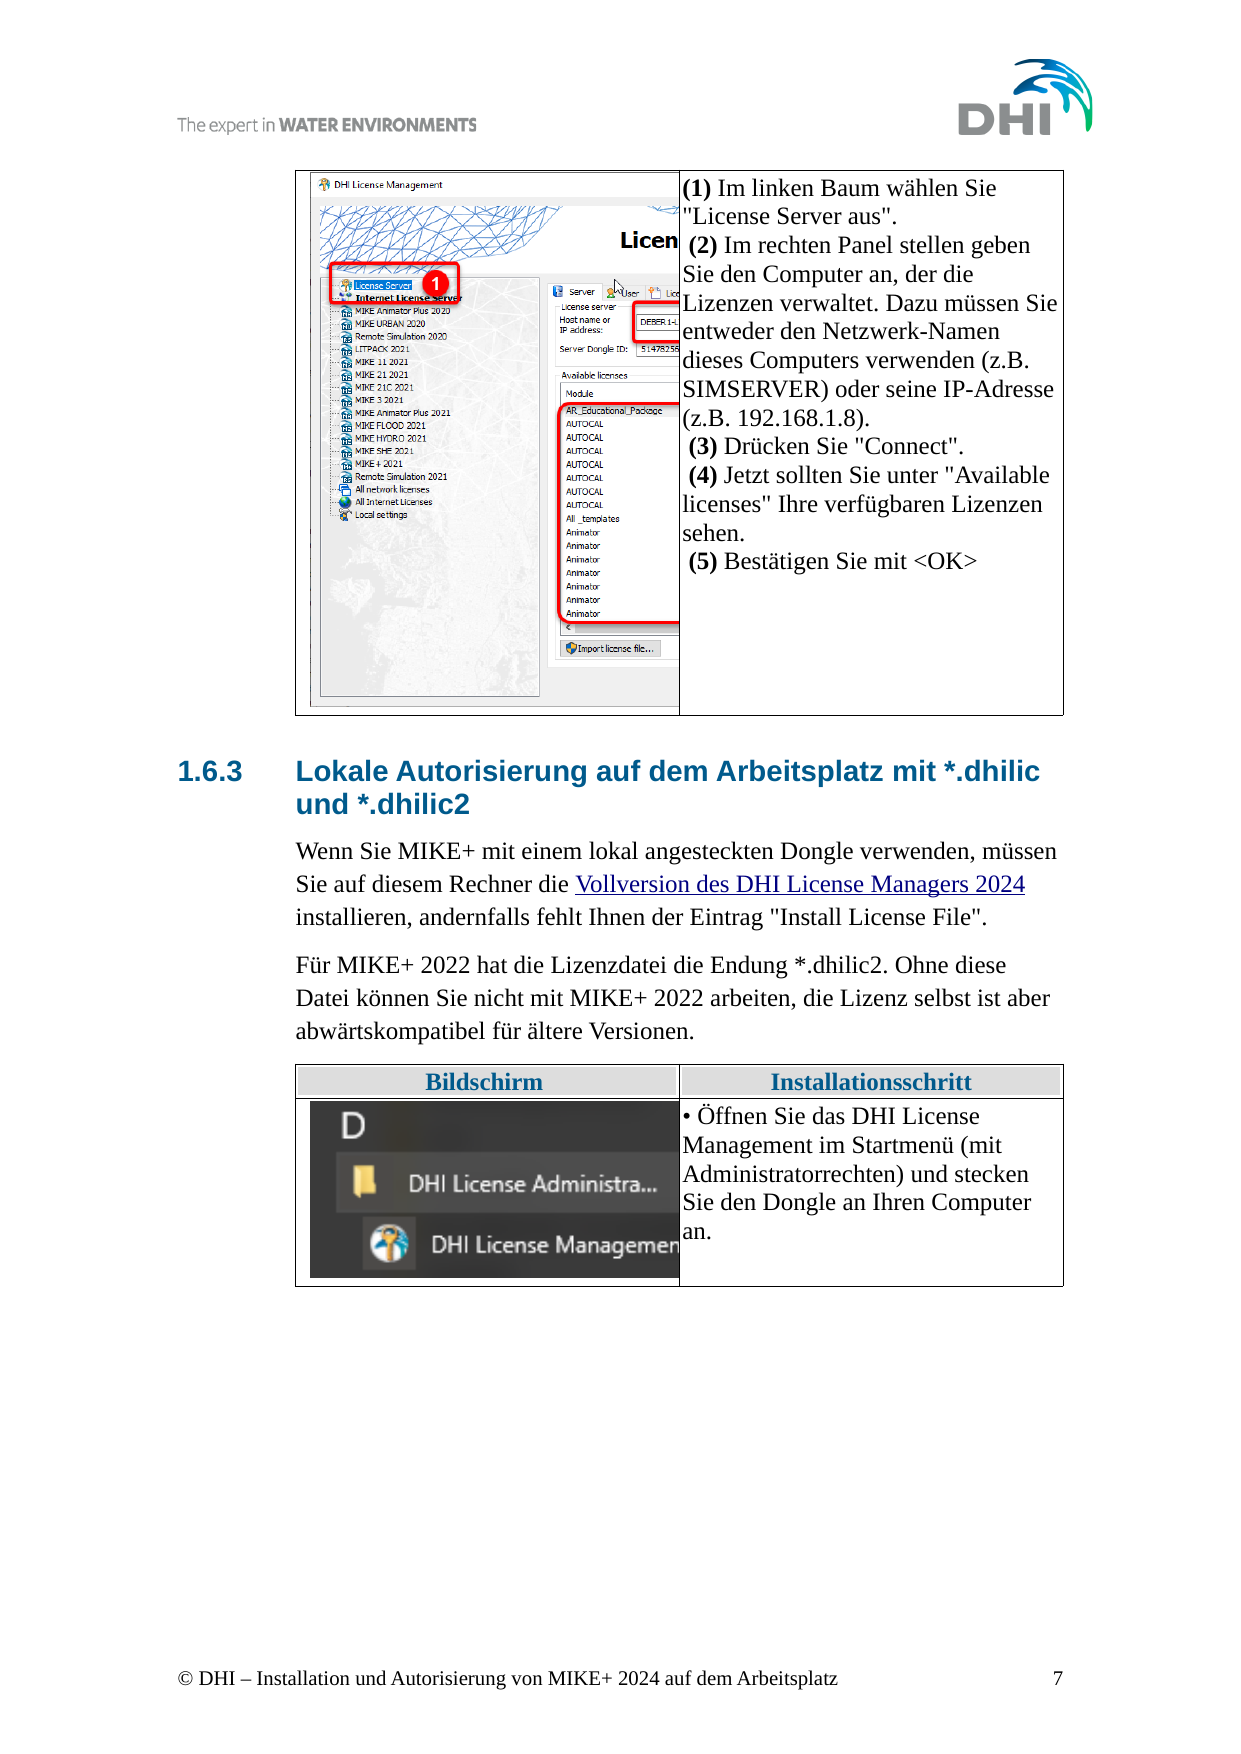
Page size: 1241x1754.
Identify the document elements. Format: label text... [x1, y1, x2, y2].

table_cell • Öffnen Sie das DHI License Management im Startmenü (mit Administratorrechten) und stecken Sie den Dongle an Ihren Computer an. [680, 1099, 1063, 1286]
table_header Installationsschritt [680, 1065, 1063, 1098]
table_cell [296, 171, 679, 715]
table_header Bildschirm [296, 1065, 679, 1098]
picture [177, 117, 477, 135]
picture [310, 172, 679, 707]
text Wenn Sie MIKE+ mit einem lokal angesteckten Dongle verwenden, müssen Sie auf diesem Rechner die Vollversion des DHI License Managers 2024 installieren, andernfalls fehlt Ihnen der Eintrag "Install License File". [295, 836, 1063, 931]
table_cell (1) Im linken Baum wählen Sie "License Server aus". (2) Im rechten Panel stellen geben Sie den Computer an, der die Lizenzen verwaltet. Dazu müssen Sie entweder den Netzwerk-Namen dieses Computers verwenden (z.B. SIMSERVER) oder seine IP-Adresse (z.B. 192.168.1.8). (3) Drücken Sie "Connect". (4) Jetzt sollten Sie unter "Available licenses" Ihre verfügbaren Lizenzen sehen. (5) Bestätigen Sie mit <OK> [680, 171, 1063, 715]
subtitle Lokale Autorisierung auf dem Arbeitsplatz mit *.dhilic und *.dhilic2 [177, 753, 1063, 821]
text Für MIKE+ 2022 hat die Lizenzdatei die Endung *.dhilic2. Ohne diese Datei können Sie nicht mit MIKE+ 2022 arbeiten, die Lizenz selbst ist aber abwärtskompatibel für ältere Versionen. [295, 950, 1063, 1044]
table_cell [296, 1099, 679, 1286]
picture [958, 59, 1093, 135]
picture [310, 1101, 679, 1278]
